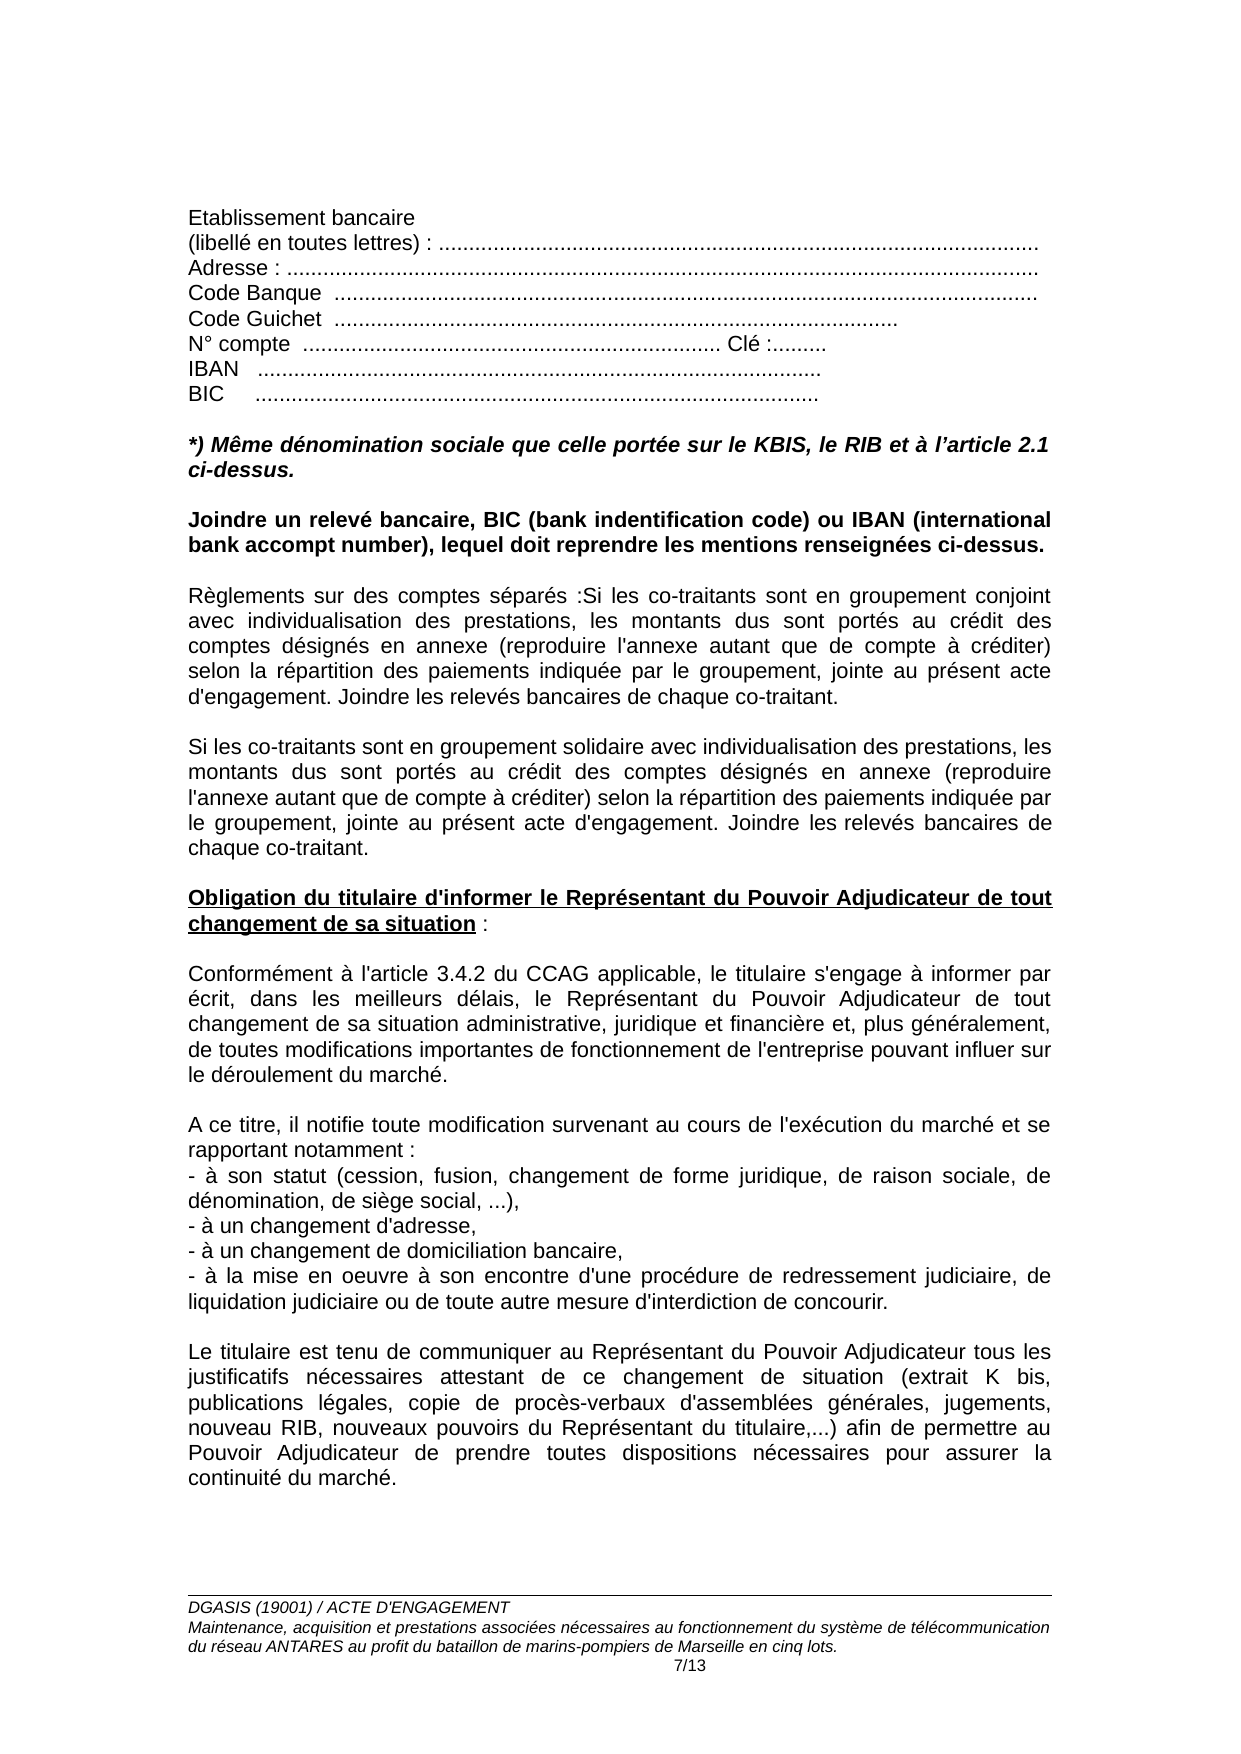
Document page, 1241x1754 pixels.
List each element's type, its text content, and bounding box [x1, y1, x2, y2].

text Si les co-traitants sont en groupement solidaire avec individualisation des prestations, les montants dus sont portés au crédit des comptes désignés en annexe (reproduire l'annexe autant que de compte à créditer) selon la répartition des paiements indiquée par le groupement, jointe au présent acte d'engagement. Joindre les relevés bancaires de chaque co-traitant. [188, 734, 1052, 860]
text Adresse : ............................................................................................................................ [188, 255, 1052, 280]
text N° compte ..................................................................... Clé :......... [188, 331, 1052, 356]
text - à un changement de domiciliation bancaire, [188, 1238, 1052, 1263]
text Obligation du titulaire d'informer le Représentant du Pouvoir Adjudicateur de tout [188, 885, 1052, 907]
text changement de sa situation : [188, 908, 1052, 936]
text BIC ............................................................................................. [188, 381, 1052, 406]
text *) Même dénomination sociale que celle portée sur le KBIS, le RIB et à l’article 2.1 ci-dessus. [188, 431, 1052, 482]
text Joindre un relevé bancaire, BIC (bank indentification code) ou IBAN (international bank accompt number), lequel doit reprendre les mentions renseignées ci-dessus. [188, 507, 1052, 557]
text - à un changement d'adresse, [188, 1213, 1052, 1238]
text - à la mise en oeuvre à son encontre d'une procédure de redressement judiciaire, de liquidation judiciaire ou de toute autre mesure d'interdiction de concourir. [188, 1263, 1052, 1314]
text (libellé en toutes lettres) : ................................................................................................... [188, 230, 1052, 255]
text Le titulaire est tenu de communiquer au Représentant du Pouvoir Adjudicateur tous les justificatifs nécessaires attestant de ce changement de situation (extrait K bis, publications légales, copie de procès-verbaux d'assemblées générales, jugements, nouveau RIB, nouveaux pouvoirs du Représentant du titulaire,...) afin de permettre au Pouvoir Adjudicateur de prendre toutes dispositions nécessaires pour assurer la continuité du marché. [188, 1339, 1052, 1490]
text Conformément à l'article 3.4.2 du CCAG applicable, le titulaire s'engage à informer par écrit, dans les meilleurs délais, le Représentant du Pouvoir Adjudicateur de tout changement de sa situation administrative, juridique et financière et, plus généralement, de toutes modifications importantes de fonctionnement de l'entreprise pouvant influer sur le déroulement du marché. [188, 961, 1052, 1087]
text IBAN ............................................................................................. [188, 356, 1052, 381]
text Code Banque .................................................................................................................... [188, 280, 1052, 305]
text - à son statut (cession, fusion, changement de forme juridique, de raison sociale, de dénomination, de siège social, ...), [188, 1162, 1052, 1213]
text Règlements sur des comptes séparés :Si les co-traitants sont en groupement conjoint avec individualisation des prestations, les montants dus sont portés au crédit des comptes désignés en annexe (reproduire l'annexe autant que de compte à créditer) selon la répartition des paiements indiquée par le groupement, jointe au présent acte d'engagement. Joindre les relevés bancaires de chaque co-traitant. [188, 583, 1052, 709]
text A ce titre, il notifie toute modification survenant au cours de l'exécution du marché et se rapportant notamment : [188, 1112, 1052, 1162]
text Code Guichet ............................................................................................. [188, 305, 1052, 331]
text Etablissement bancaire [188, 204, 1052, 230]
